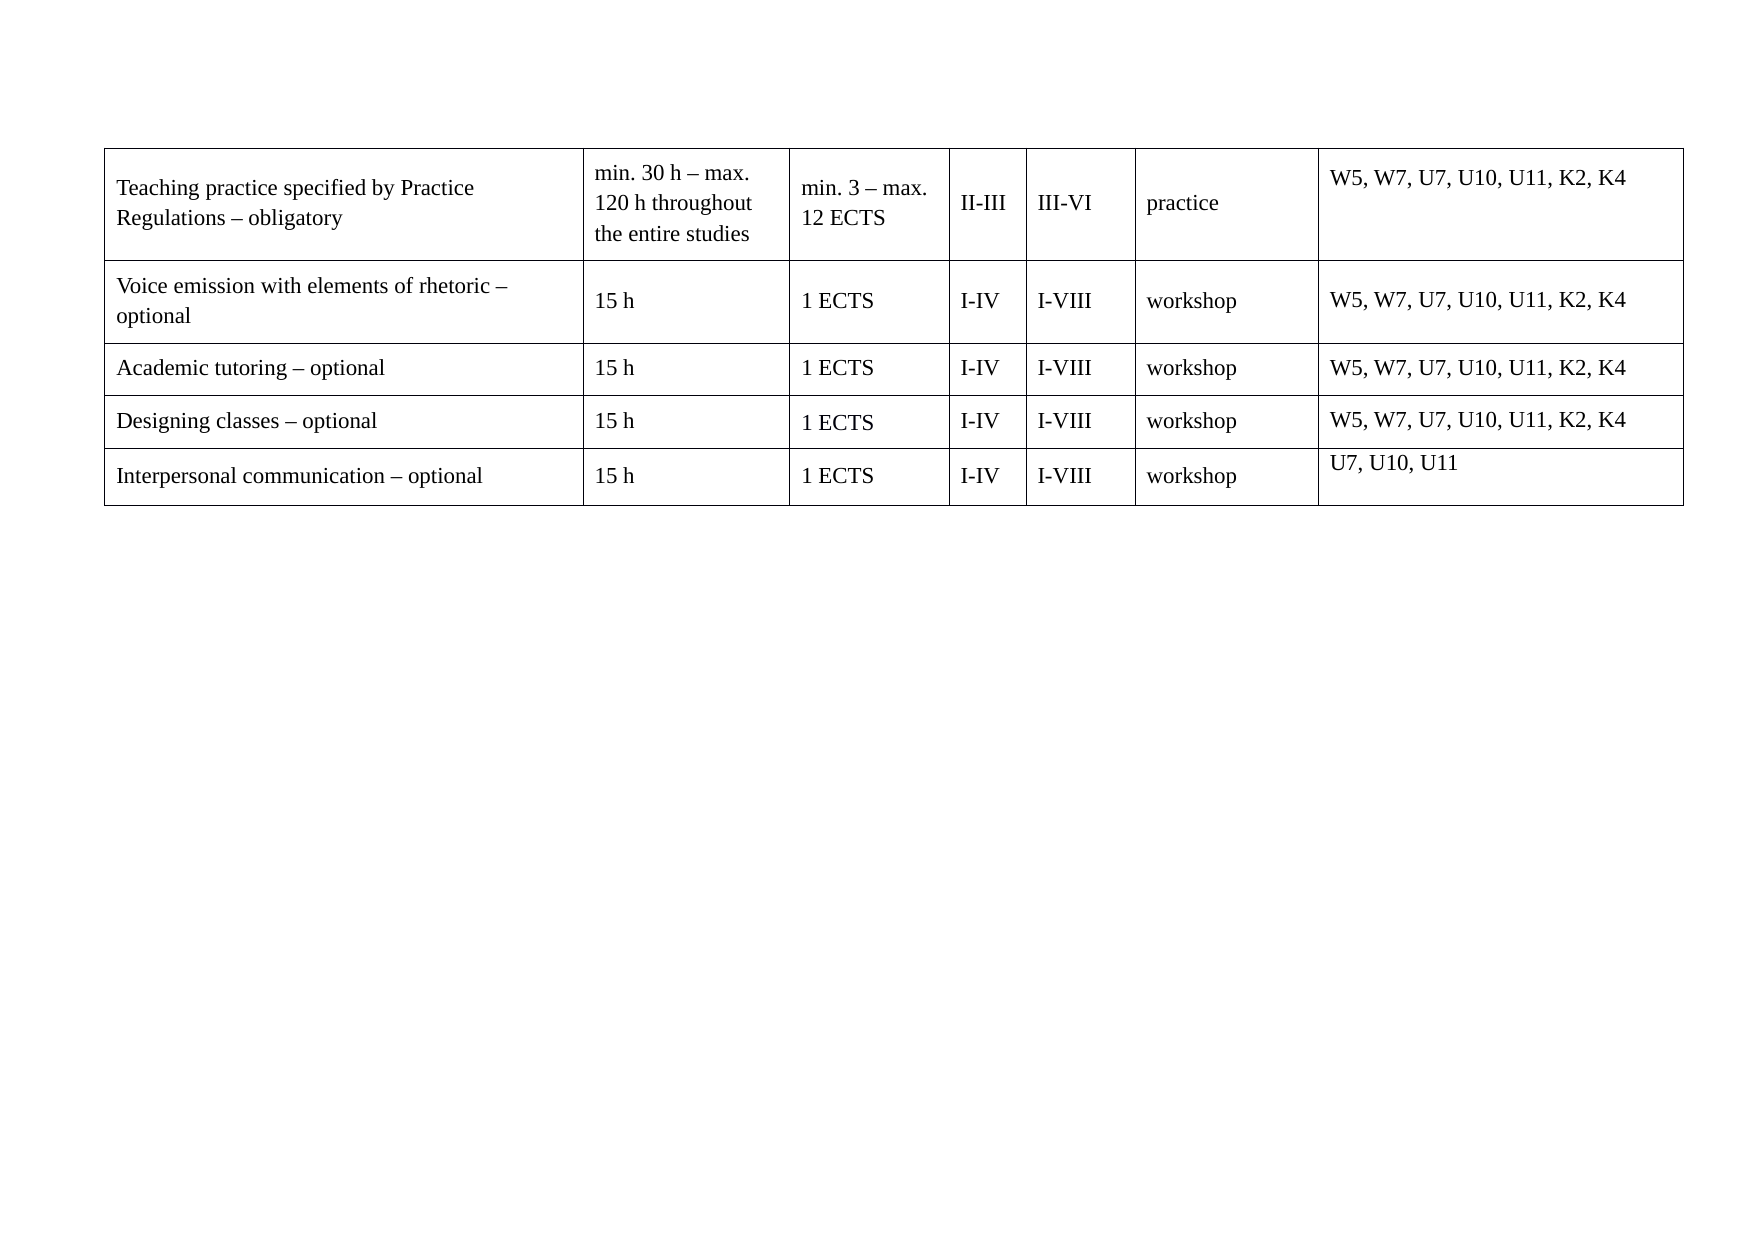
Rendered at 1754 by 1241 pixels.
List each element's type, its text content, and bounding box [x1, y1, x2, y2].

table_cell Voice emission with elements of rhetoric – optional [105, 261, 583, 342]
table_cell I-IV [950, 449, 1026, 505]
table_cell Academic tutoring – optional [105, 344, 583, 395]
table_cell W5, W7, U7, U10, U11, K2, K4 [1319, 396, 1683, 447]
table_cell 1 ECTS [790, 261, 949, 342]
table_cell W5, W7, U7, U10, U11, K2, K4 [1319, 261, 1683, 342]
table_cell Teaching practice specified by Practice Regulations – obligatory [105, 149, 583, 260]
table_cell 1 ECTS [790, 396, 949, 447]
table_cell U7, U10, U11 [1319, 449, 1683, 505]
table_cell workshop [1136, 449, 1318, 505]
table_cell 15 h [584, 261, 789, 342]
table_cell W5, W7, U7, U10, U11, K2, K4 [1319, 149, 1683, 260]
table_cell practice [1136, 149, 1318, 260]
table_cell workshop [1136, 396, 1318, 447]
table_cell 15 h [584, 396, 789, 447]
table_cell workshop [1136, 261, 1318, 342]
table_cell Interpersonal communication – optional [105, 449, 583, 505]
table_cell II-III [950, 149, 1026, 260]
table_cell workshop [1136, 344, 1318, 395]
table_cell I-VIII [1027, 449, 1135, 505]
table_cell 1 ECTS [790, 344, 949, 395]
table_cell I-VIII [1027, 396, 1135, 447]
table_cell Designing classes – optional [105, 396, 583, 447]
table_cell min. 3 – max. 12 ECTS [790, 149, 949, 260]
table_cell I-VIII [1027, 261, 1135, 342]
table_cell 15 h [584, 449, 789, 505]
table_cell 15 h [584, 344, 789, 395]
table_cell I-VIII [1027, 344, 1135, 395]
table_cell I-IV [950, 261, 1026, 342]
table_cell min. 30 h – max. 120 h throughout the entire studies [584, 149, 789, 260]
table_cell I-IV [950, 344, 1026, 395]
table_cell W5, W7, U7, U10, U11, K2, K4 [1319, 344, 1683, 395]
table_cell I-IV [950, 396, 1026, 447]
table_cell III-VI [1027, 149, 1135, 260]
table_cell 1 ECTS [790, 449, 949, 505]
